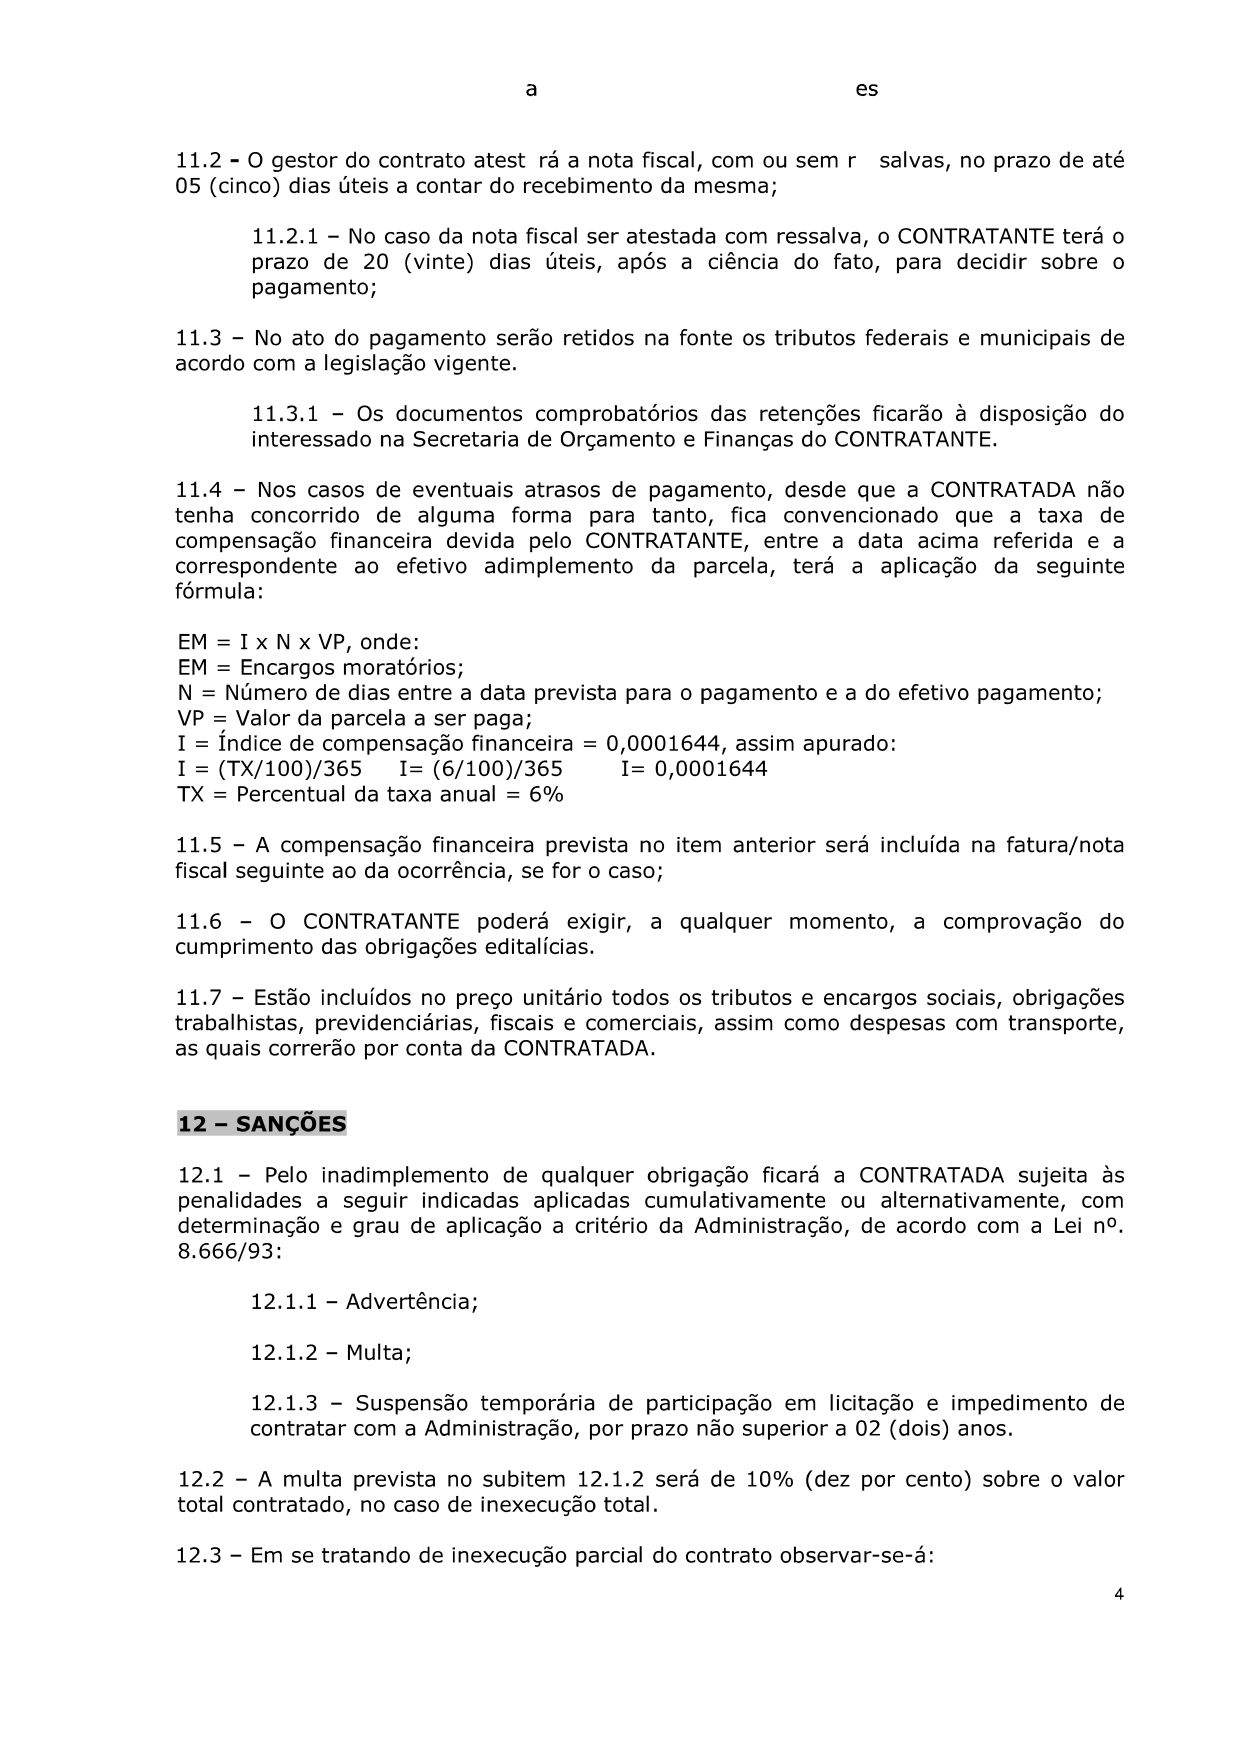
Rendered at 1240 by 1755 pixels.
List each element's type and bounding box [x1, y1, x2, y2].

picture [174, 150, 1125, 1567]
